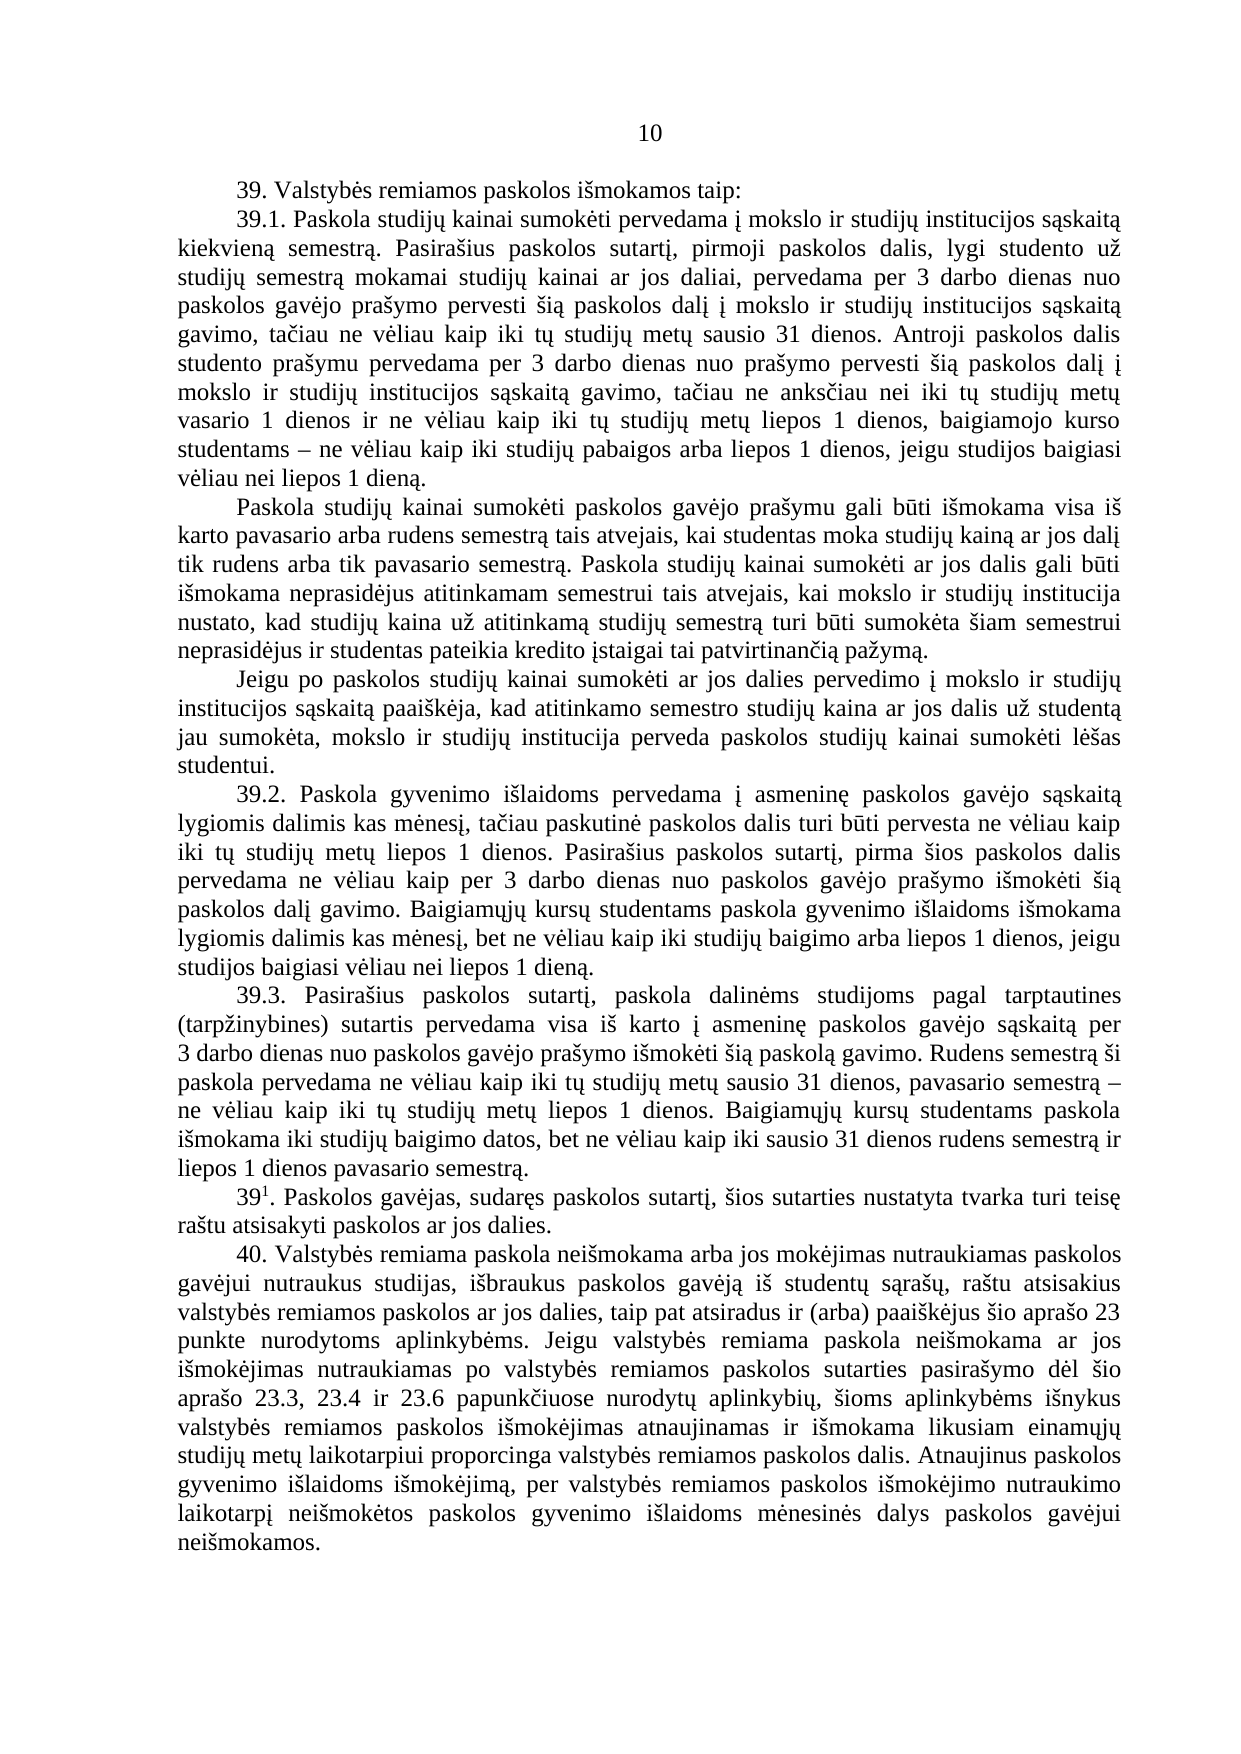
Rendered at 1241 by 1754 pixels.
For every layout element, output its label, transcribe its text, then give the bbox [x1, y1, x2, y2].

text 39.3. Pasirašius paskolos sutartį, paskola dalinėms studijoms pagal tarptautines (tarpžinybines) sutartis pervedama visa iš karto į asmeninę paskolos gavėjo sąskaitą per 3 darbo dienas nuo paskolos gavėjo prašymo išmokėti šią paskolą gavimo. Rudens semestrą ši paskola pervedama ne vėliau kaip iki tų studijų metų sausio 31 dienos, pavasario semestrą – ne vėliau kaip iki tų studijų metų liepos 1 dienos. Baigiamųjų kursų studentams paskola išmokama iki studijų baigimo datos, bet ne vėliau kaip iki sausio 31 dienos rudens semestrą ir liepos 1 dienos pavasario semestrą. [177, 981, 1122, 1182]
text Jeigu po paskolos studijų kainai sumokėti ar jos dalies pervedimo į mokslo ir studijų institucijos sąskaitą paaiškėja, kad atitinkamo semestro studijų kaina ar jos dalis už studentą jau sumokėta, mokslo ir studijų institucija perveda paskolos studijų kainai sumokėti lėšas studentui. [177, 664, 1122, 779]
text 39.1. Paskola studijų kainai sumokėti pervedama į mokslo ir studijų institucijos sąskaitą kiekvieną semestrą. Pasirašius paskolos sutartį, pirmoji paskolos dalis, lygi studento už studijų semestrą mokamai studijų kainai ar jos daliai, pervedama per 3 darbo dienas nuo paskolos gavėjo prašymo pervesti šią paskolos dalį į mokslo ir studijų institucijos sąskaitą gavimo, tačiau ne vėliau kaip iki tų studijų metų sausio 31 dienos. Antroji paskolos dalis studento prašymu pervedama per 3 darbo dienas nuo prašymo pervesti šią paskolos dalį į mokslo ir studijų institucijos sąskaitą gavimo, tačiau ne anksčiau nei iki tų studijų metų vasario 1 dienos ir ne vėliau kaip iki tų studijų metų liepos 1 dienos, baigiamojo kurso studentams – ne vėliau kaip iki studijų pabaigos arba liepos 1 dienos, jeigu studijos baigiasi vėliau nei liepos 1 dieną. [177, 204, 1122, 492]
text 39. Valstybės remiamos paskolos išmokamos taip: [177, 176, 1122, 204]
text Paskola studijų kainai sumokėti paskolos gavėjo prašymu gali būti išmokama visa iš karto pavasario arba rudens semestrą tais atvejais, kai studentas moka studijų kainą ar jos dalį tik rudens arba tik pavasario semestrą. Paskola studijų kainai sumokėti ar jos dalis gali būti išmokama neprasidėjus atitinkamam semestrui tais atvejais, kai mokslo ir studijų institucija nustato, kad studijų kaina už atitinkamą studijų semestrą turi būti sumokėta šiam semestrui neprasidėjus ir studentas pateikia kredito įstaigai tai patvirtinančią pažymą. [177, 492, 1122, 664]
text 40. Valstybės remiama paskola neišmokama arba jos mokėjimas nutraukiamas paskolos gavėjui nutraukus studijas, išbraukus paskolos gavėją iš studentų sąrašų, raštu atsisakius valstybės remiamos paskolos ar jos dalies, taip pat atsiradus ir (arba) paaiškėjus šio aprašo 23 punkte nurodytoms aplinkybėms. Jeigu valstybės remiama paskola neišmokama ar jos išmokėjimas nutraukiamas po valstybės remiamos paskolos sutarties pasirašymo dėl šio aprašo 23.3, 23.4 ir 23.6 papunkčiuose nurodytų aplinkybių, šioms aplinkybėms išnykus valstybės remiamos paskolos išmokėjimas atnaujinamas ir išmokama likusiam einamųjų studijų metų laikotarpiui proporcinga valstybės remiamos paskolos dalis. Atnaujinus paskolos gyvenimo išlaidoms išmokėjimą, per valstybės remiamos paskolos išmokėjimo nutraukimo laikotarpį neišmokėtos paskolos gyvenimo išlaidoms mėnesinės dalys paskolos gavėjui neišmokamos. [177, 1239, 1122, 1556]
text 391. Paskolos gavėjas, sudaręs paskolos sutartį, šios sutarties nustatyta tvarka turi teisę raštu atsisakyti paskolos ar jos dalies. [177, 1182, 1122, 1239]
text 39.2. Paskola gyvenimo išlaidoms pervedama į asmeninę paskolos gavėjo sąskaitą lygiomis dalimis kas mėnesį, tačiau paskutinė paskolos dalis turi būti pervesta ne vėliau kaip iki tų studijų metų liepos 1 dienos. Pasirašius paskolos sutartį, pirma šios paskolos dalis pervedama ne vėliau kaip per 3 darbo dienas nuo paskolos gavėjo prašymo išmokėti šią paskolos dalį gavimo. Baigiamųjų kursų studentams paskola gyvenimo išlaidoms išmokama lygiomis dalimis kas mėnesį, bet ne vėliau kaip iki studijų baigimo arba liepos 1 dienos, jeigu studijos baigiasi vėliau nei liepos 1 dieną. [177, 779, 1122, 981]
